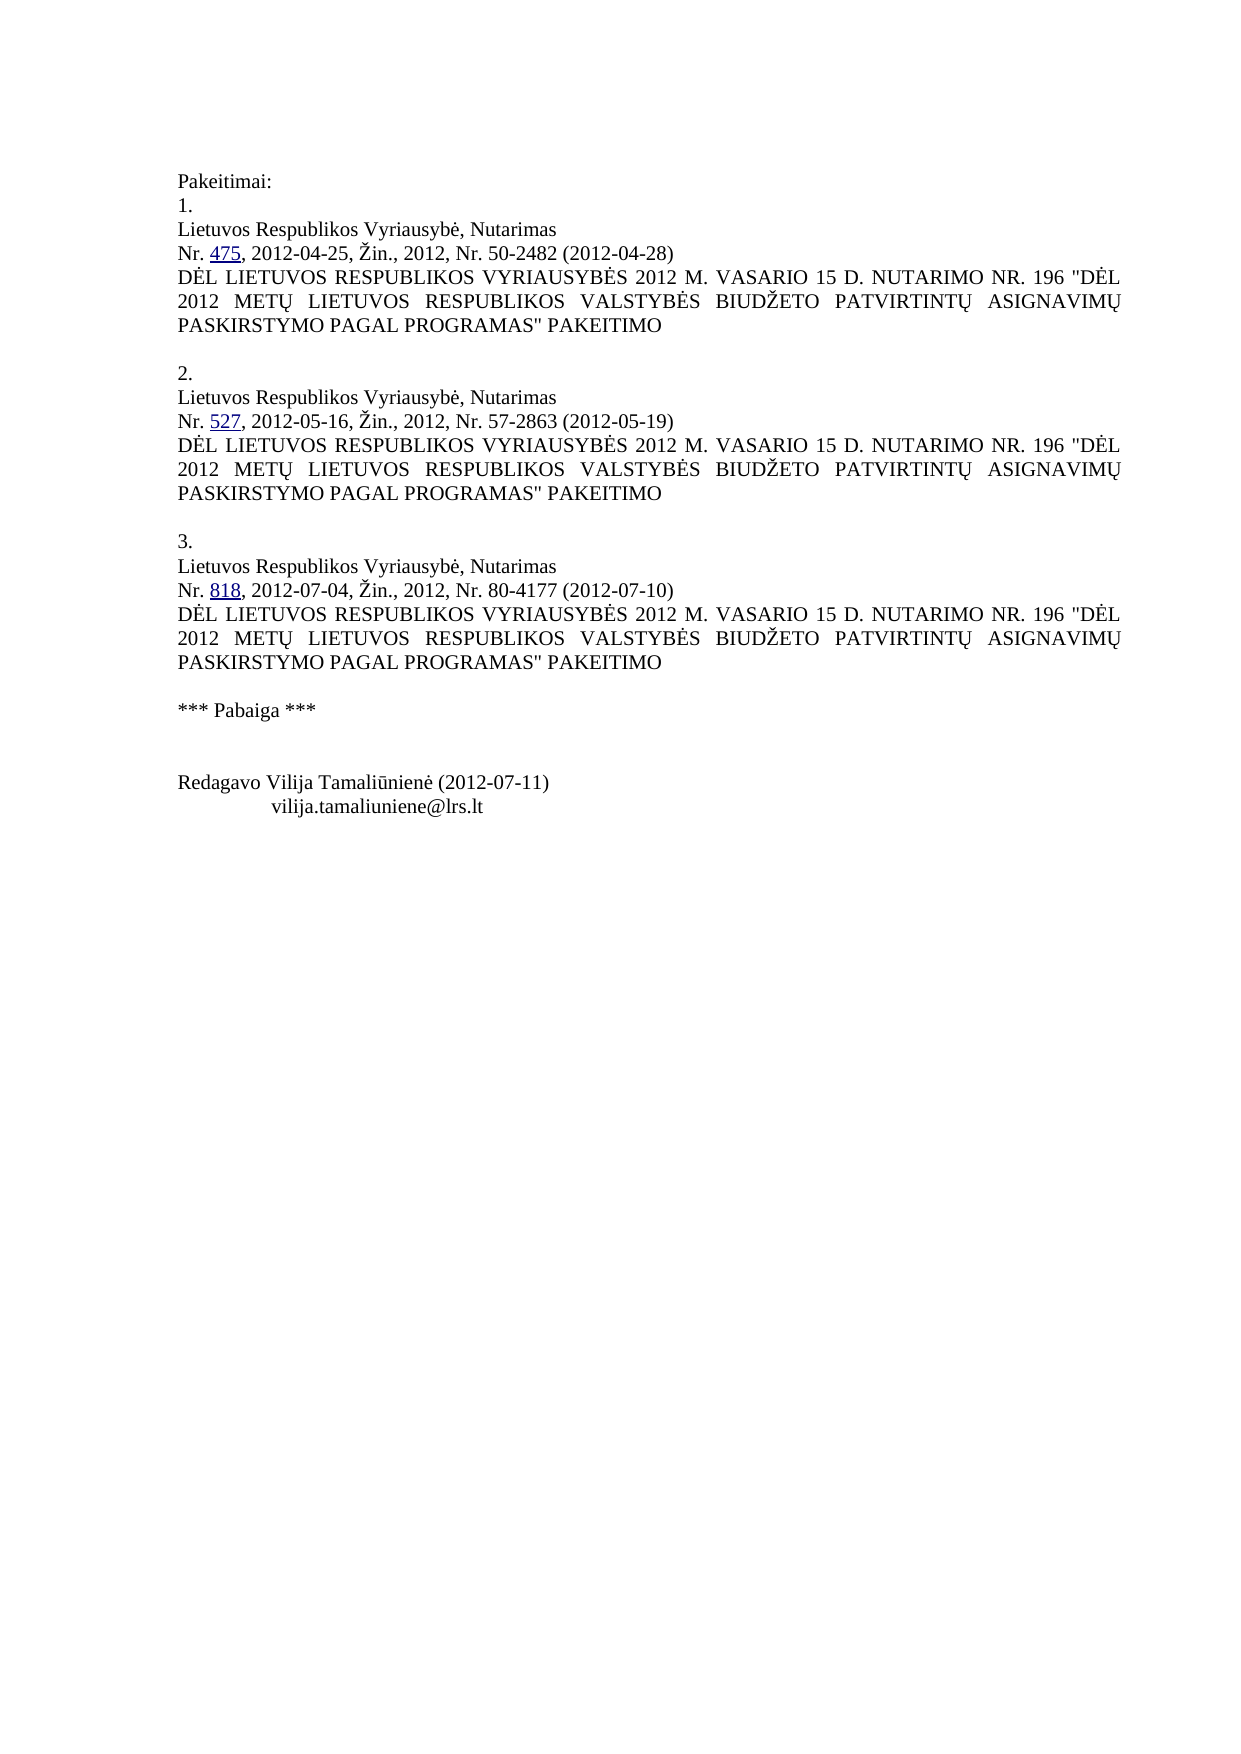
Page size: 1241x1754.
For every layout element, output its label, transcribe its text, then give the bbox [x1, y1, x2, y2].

text Nr. 527, 2012-05-16, Žin., 2012, Nr. 57-2863 (2012-05-19) [177, 409, 1122, 433]
text Pakeitimai: [177, 168, 1122, 193]
text Nr. 818, 2012-07-04, Žin., 2012, Nr. 80-4177 (2012-07-10) [177, 578, 1122, 602]
text Lietuvos Respublikos Vyriausybė, Nutarimas [177, 217, 1122, 241]
text 2. [177, 361, 1122, 385]
text DĖL LIETUVOS RESPUBLIKOS VYRIAUSYBĖS 2012 M. VASARIO 15 D. NUTARIMO NR. 196 "DĖL 2012 METŲ LIETUVOS RESPUBLIKOS VALSTYBĖS BIUDŽETO PATVIRTINTŲ ASIGNAVIMŲ PASKIRSTYMO PAGAL PROGRAMAS" PAKEITIMO [177, 602, 1122, 674]
text Nr. 475, 2012-04-25, Žin., 2012, Nr. 50-2482 (2012-04-28) [177, 241, 1122, 265]
text DĖL LIETUVOS RESPUBLIKOS VYRIAUSYBĖS 2012 M. VASARIO 15 D. NUTARIMO NR. 196 "DĖL 2012 METŲ LIETUVOS RESPUBLIKOS VALSTYBĖS BIUDŽETO PATVIRTINTŲ ASIGNAVIMŲ PASKIRSTYMO PAGAL PROGRAMAS" PAKEITIMO [177, 265, 1122, 337]
text 3. [177, 529, 1122, 553]
text Redagavo Vilija Tamaliūnienė (2012-07-11) [177, 770, 1122, 794]
text 1. [177, 193, 1122, 217]
text *** Pabaiga *** [177, 698, 1122, 722]
text Lietuvos Respublikos Vyriausybė, Nutarimas [177, 385, 1122, 409]
text Lietuvos Respublikos Vyriausybė, Nutarimas [177, 553, 1122, 578]
text vilija.tamaliuniene@lrs.lt [177, 794, 1122, 818]
text DĖL LIETUVOS RESPUBLIKOS VYRIAUSYBĖS 2012 M. VASARIO 15 D. NUTARIMO NR. 196 "DĖL 2012 METŲ LIETUVOS RESPUBLIKOS VALSTYBĖS BIUDŽETO PATVIRTINTŲ ASIGNAVIMŲ PASKIRSTYMO PAGAL PROGRAMAS" PAKEITIMO [177, 433, 1122, 505]
